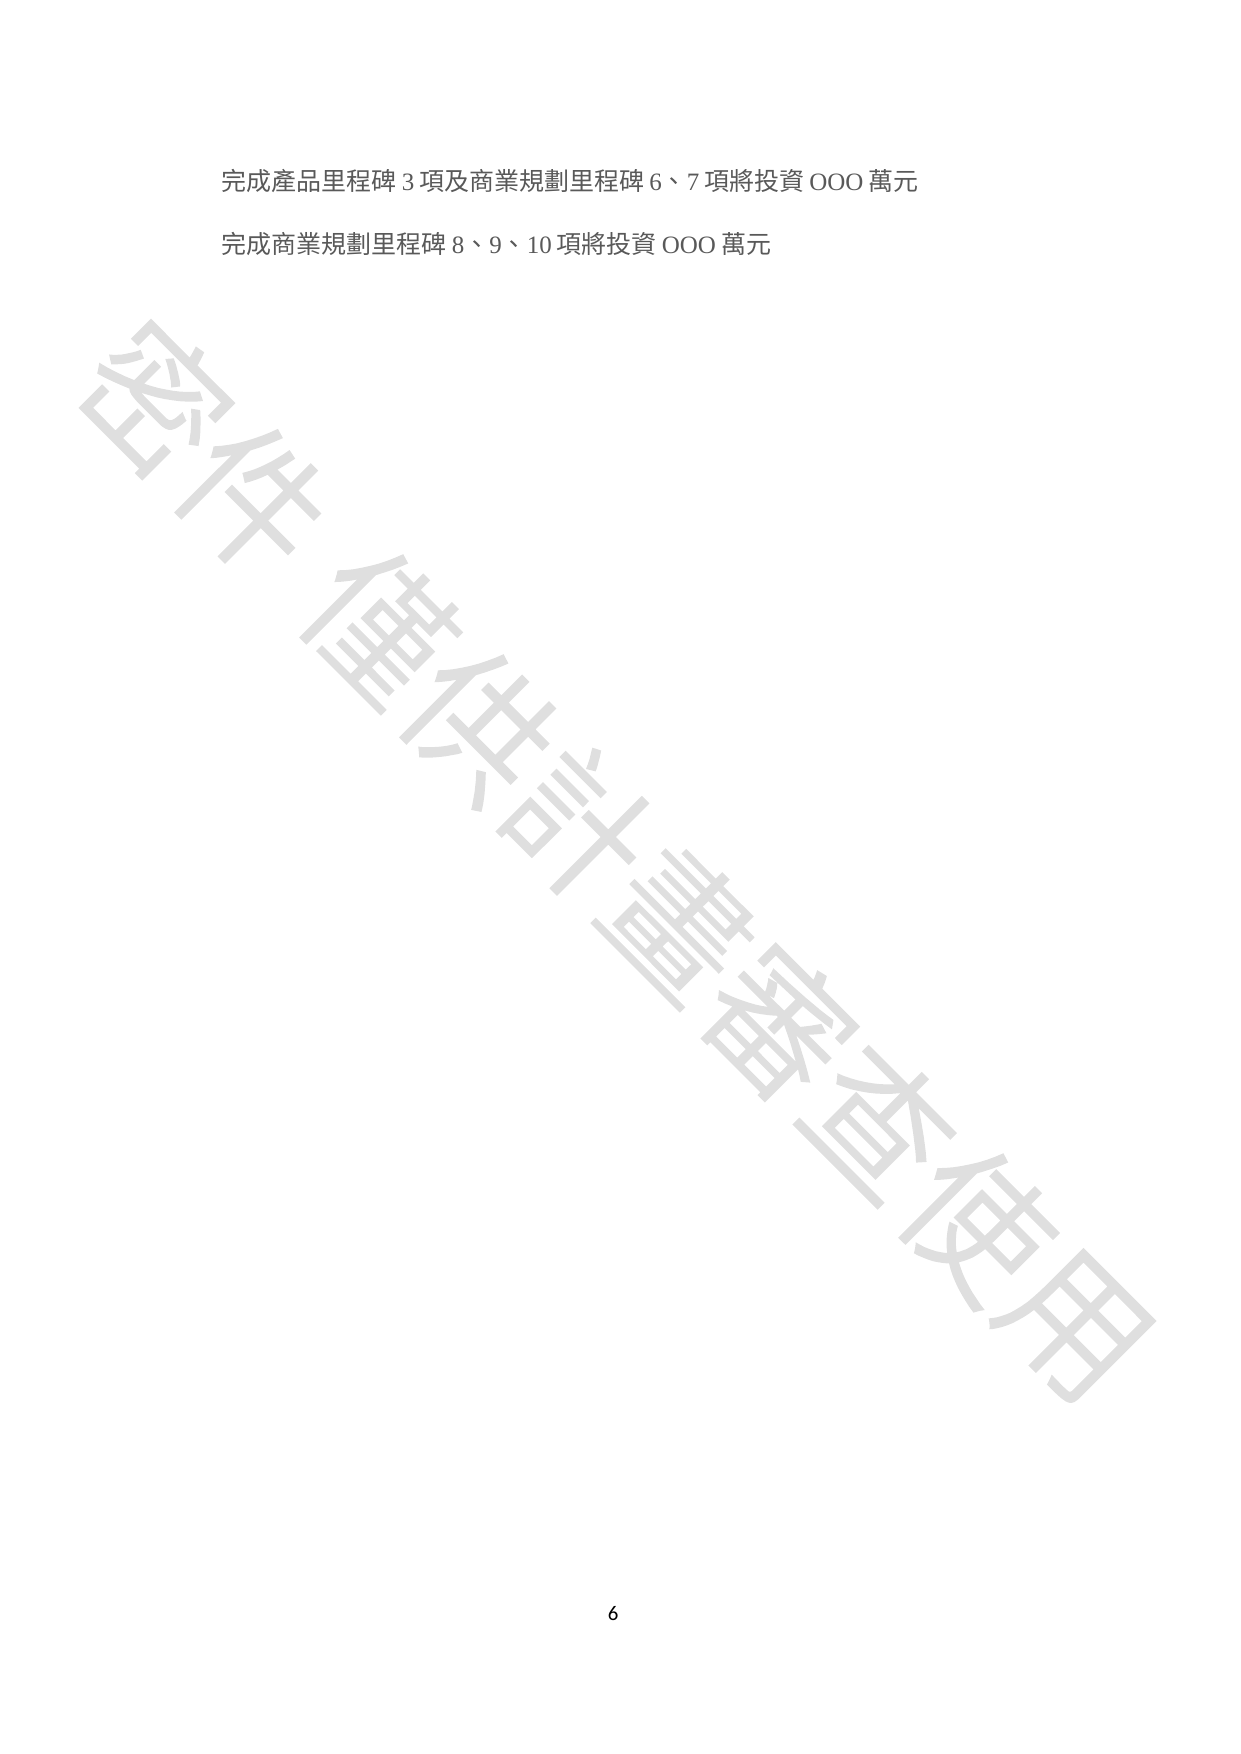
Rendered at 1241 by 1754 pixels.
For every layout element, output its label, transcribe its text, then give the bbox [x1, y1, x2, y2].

text 完成產品里程碑3項及商業規劃里程碑6、7項將投資OOO萬元 [109, 138, 1167, 201]
text 完成商業規劃里程碑8、9、10項將投資OOO萬元 [109, 201, 1167, 263]
